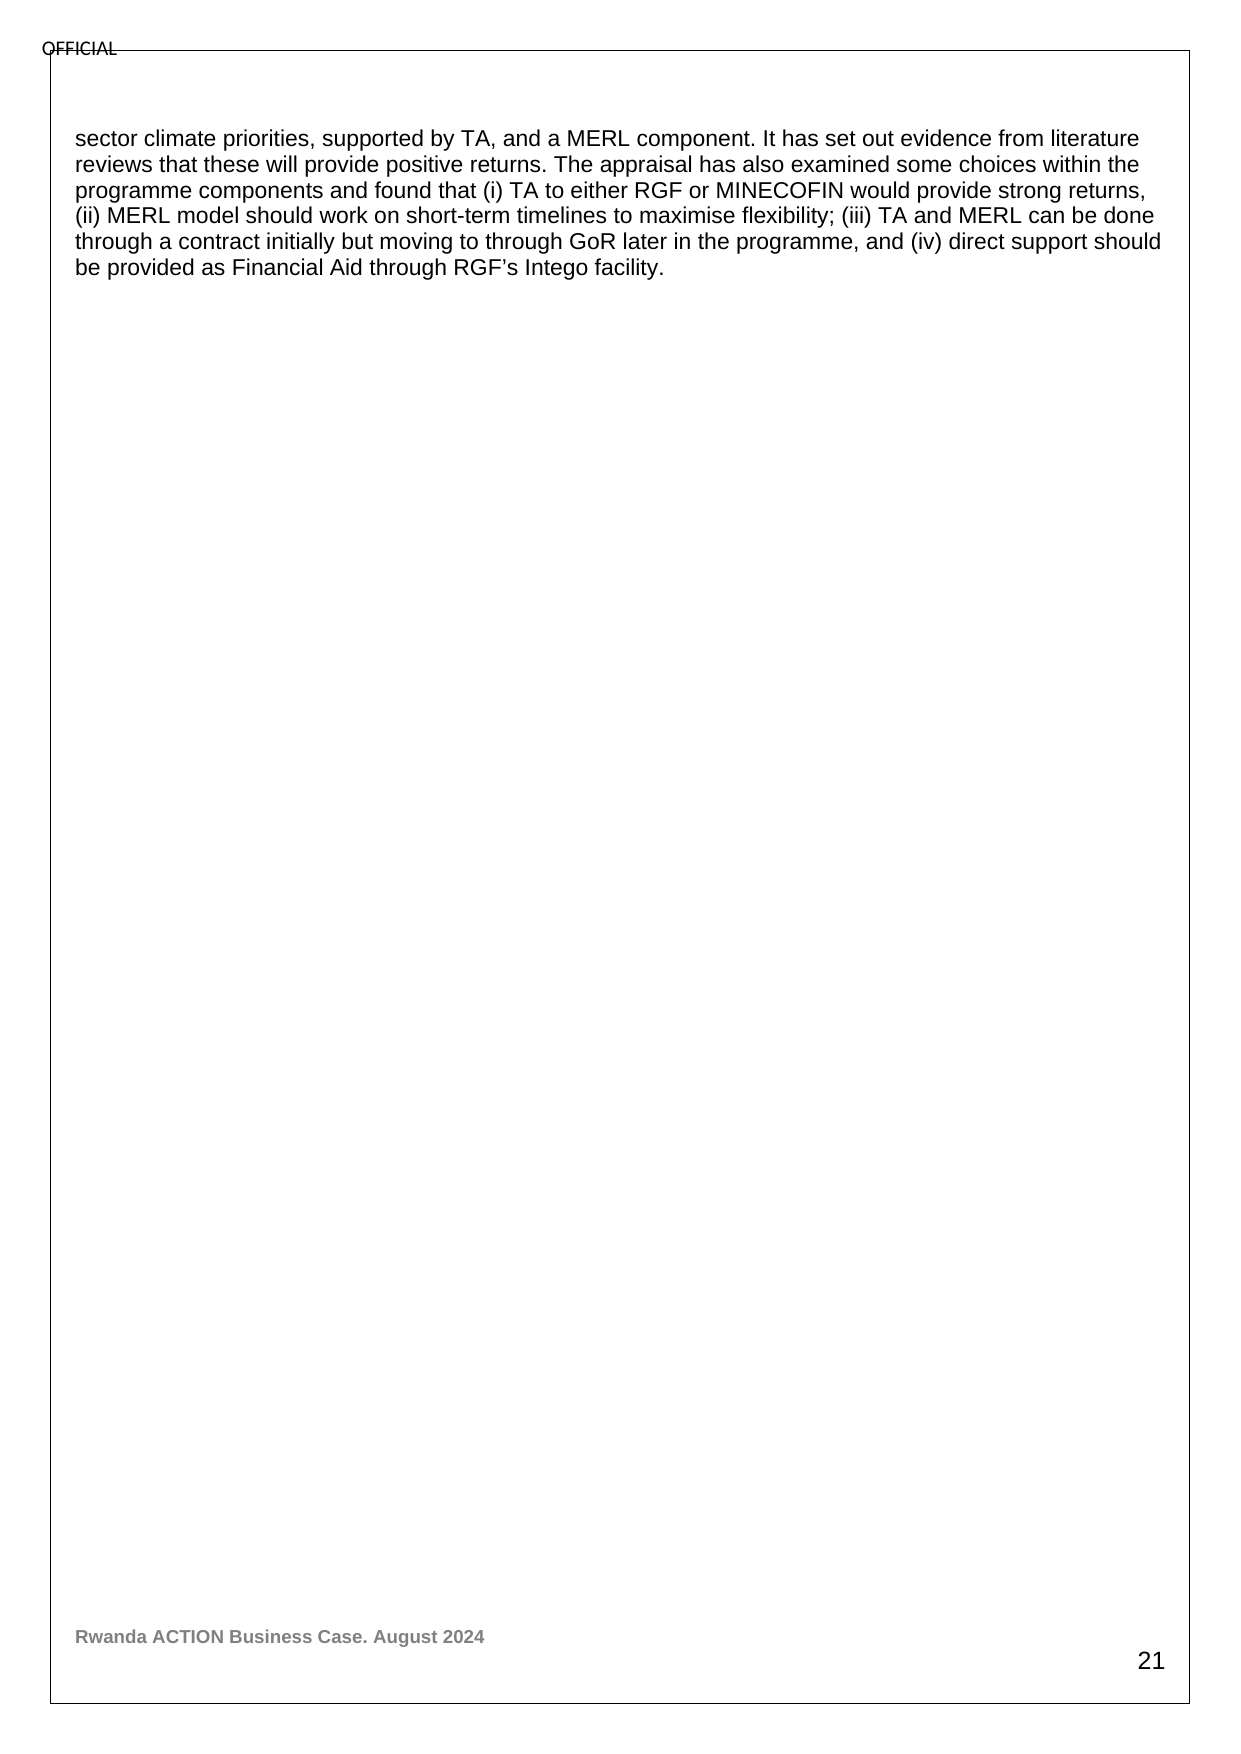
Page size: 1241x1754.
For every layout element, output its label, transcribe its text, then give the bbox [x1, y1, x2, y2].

text sector climate priorities, supported by TA, and a MERL component. It has set out evidence from literature reviews that these will provide positive returns. The appraisal has also examined some choices within the programme components and found that (i) TA to either RGF or MINECOFIN would provide strong returns, (ii) MERL model should work on short-term timelines to maximise flexibility; (iii) TA and MERL can be done through a contract initially but moving to through GoR later in the programme, and (iv) direct support should be provided as Financial Aid through RGF’s Intego facility. [75, 126, 1165, 280]
